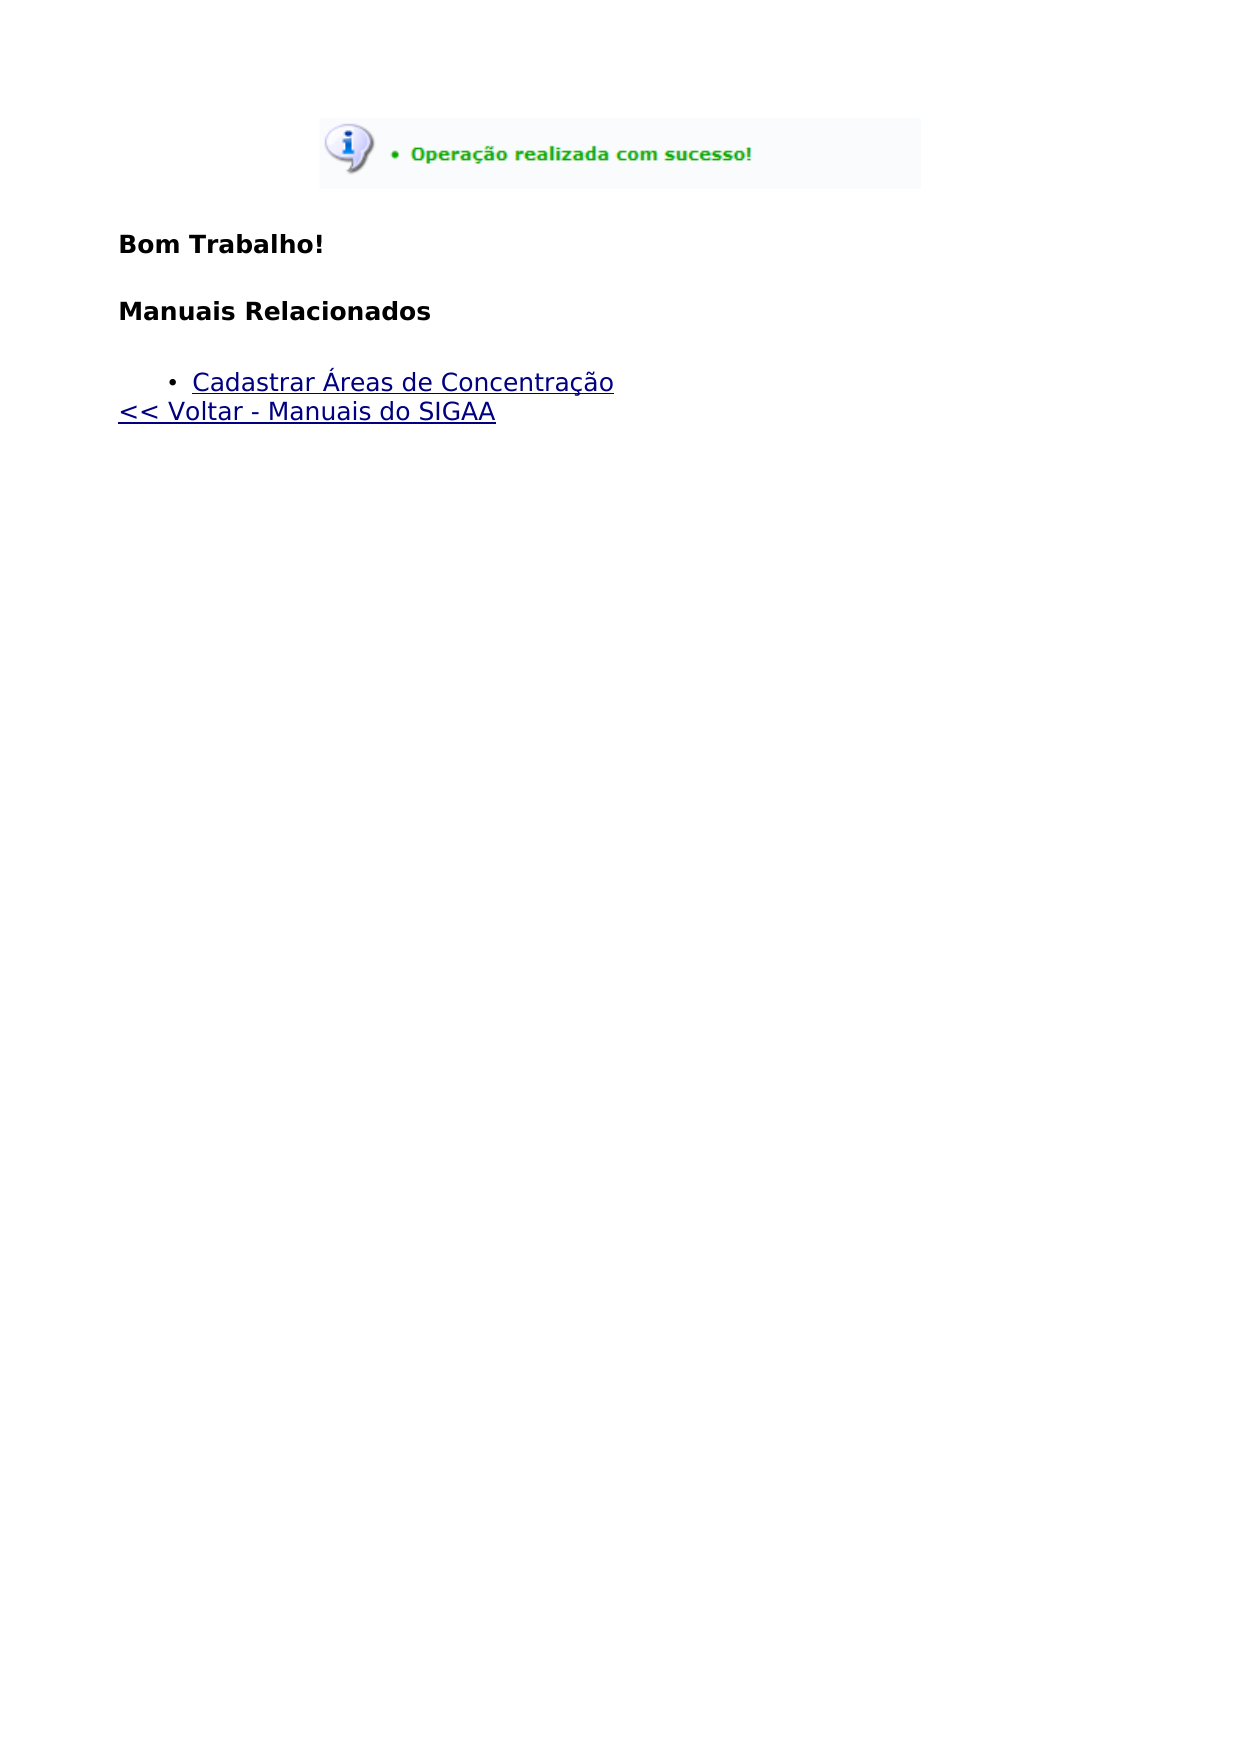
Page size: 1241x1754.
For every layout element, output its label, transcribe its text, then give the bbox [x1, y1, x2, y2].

text Bom Trabalho! [118, 230, 1122, 259]
list Cadastrar Áreas de Concentração [177, 368, 1122, 397]
picture [319, 118, 921, 189]
text << Voltar - Manuais do SIGAA [118, 397, 1122, 426]
subtitle Manuais Relacionados [118, 297, 1122, 326]
